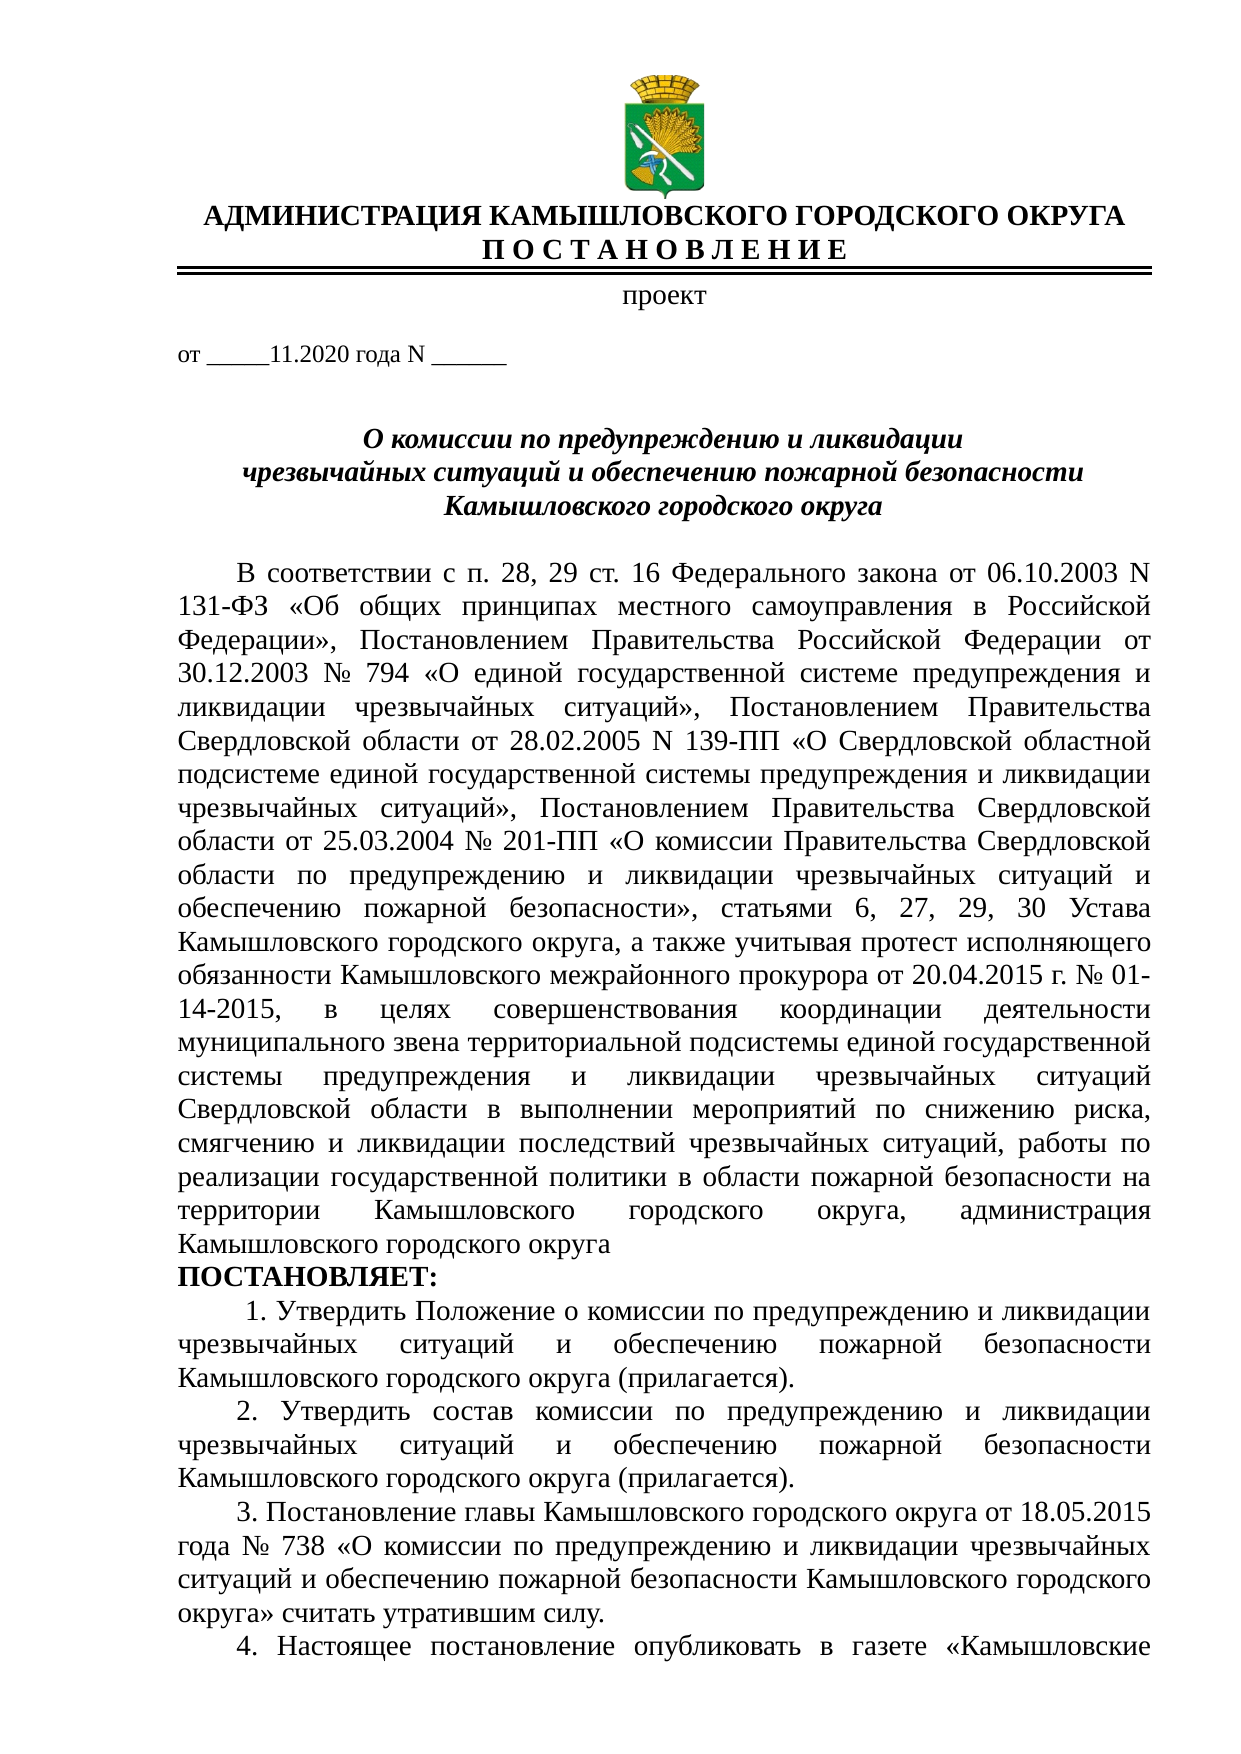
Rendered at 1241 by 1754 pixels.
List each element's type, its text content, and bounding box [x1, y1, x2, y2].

text от _____11.2020 года N ______ [177, 339, 1152, 368]
text П О С Т А Н О В Л Е Н И Е [177, 232, 1152, 266]
text АДМИНИСТРАЦИЯ КАМЫШЛОВСКОГО ГОРОДСКОГО ОКРУГА [177, 198, 1152, 232]
text В соответствии с п. 28, 29 ст. 16 Федерального закона от 06.10.2003 N 131-ФЗ «Об общих принципах местного самоуправления в Российской Федерации», Постановлением Правительства Российской Федерации от 30.12.2003 № 794 «О единой государственной системе предупреждения и ликвидации чрезвычайных ситуаций», Постановлением Правительства Свердловской области от 28.02.2005 N 139-ПП «О Свердловской областной подсистеме единой государственной системы предупреждения и ликвидации чрезвычайных ситуаций», Постановлением Правительства Свердловской области от 25.03.2004 № 201-ПП «О комиссии Правительства Свердловской области по предупреждению и ликвидации чрезвычайных ситуаций и обеспечению пожарной безопасности», статьями 6, 27, 29, 30 Устава Камышловского городского округа, а также учитывая протест исполняющего обязанности Камышловского межрайонного прокурора от 20.04.2015 г. № 01-14-2015, в целях совершенствования координации деятельности муниципального звена территориальной подсистемы единой государственной системы предупреждения и ликвидации чрезвычайных ситуаций Свердловской области в выполнении мероприятий по снижению риска, смягчению и ликвидации последствий чрезвычайных ситуаций, работы по реализации государственной политики в области пожарной безопасности на территории Камышловского городского округа, администрация Камышловского городского округа [177, 555, 1152, 1259]
text Камышловского городского округа [177, 488, 1152, 521]
text 1. Утвердить Положение о комиссии по предупреждению и ликвидации чрезвычайных ситуаций и обеспечению пожарной безопасности Камышловского городского округа (прилагается). [177, 1293, 1152, 1393]
text О комиссии по предупреждению и ликвидации [177, 421, 1152, 454]
text 4. Настоящее постановление опубликовать в газете «Камышловские [177, 1628, 1152, 1662]
text 3. Постановление главы Камышловского городского округа от 18.05.2015 года № 738 «О комиссии по предупреждению и ликвидации чрезвычайных ситуаций и обеспечению пожарной безопасности Камышловского городского округа» считать утратившим силу. [177, 1494, 1152, 1628]
text 2. Утвердить состав комиссии по предупреждению и ликвидации чрезвычайных ситуаций и обеспечению пожарной безопасности Камышловского городского округа (прилагается). [177, 1393, 1152, 1494]
text проект [177, 275, 1152, 311]
text чрезвычайных ситуаций и обеспечению пожарной безопасности [177, 454, 1152, 488]
text ПОСТАНОВЛЯЕТ: [177, 1259, 1152, 1293]
